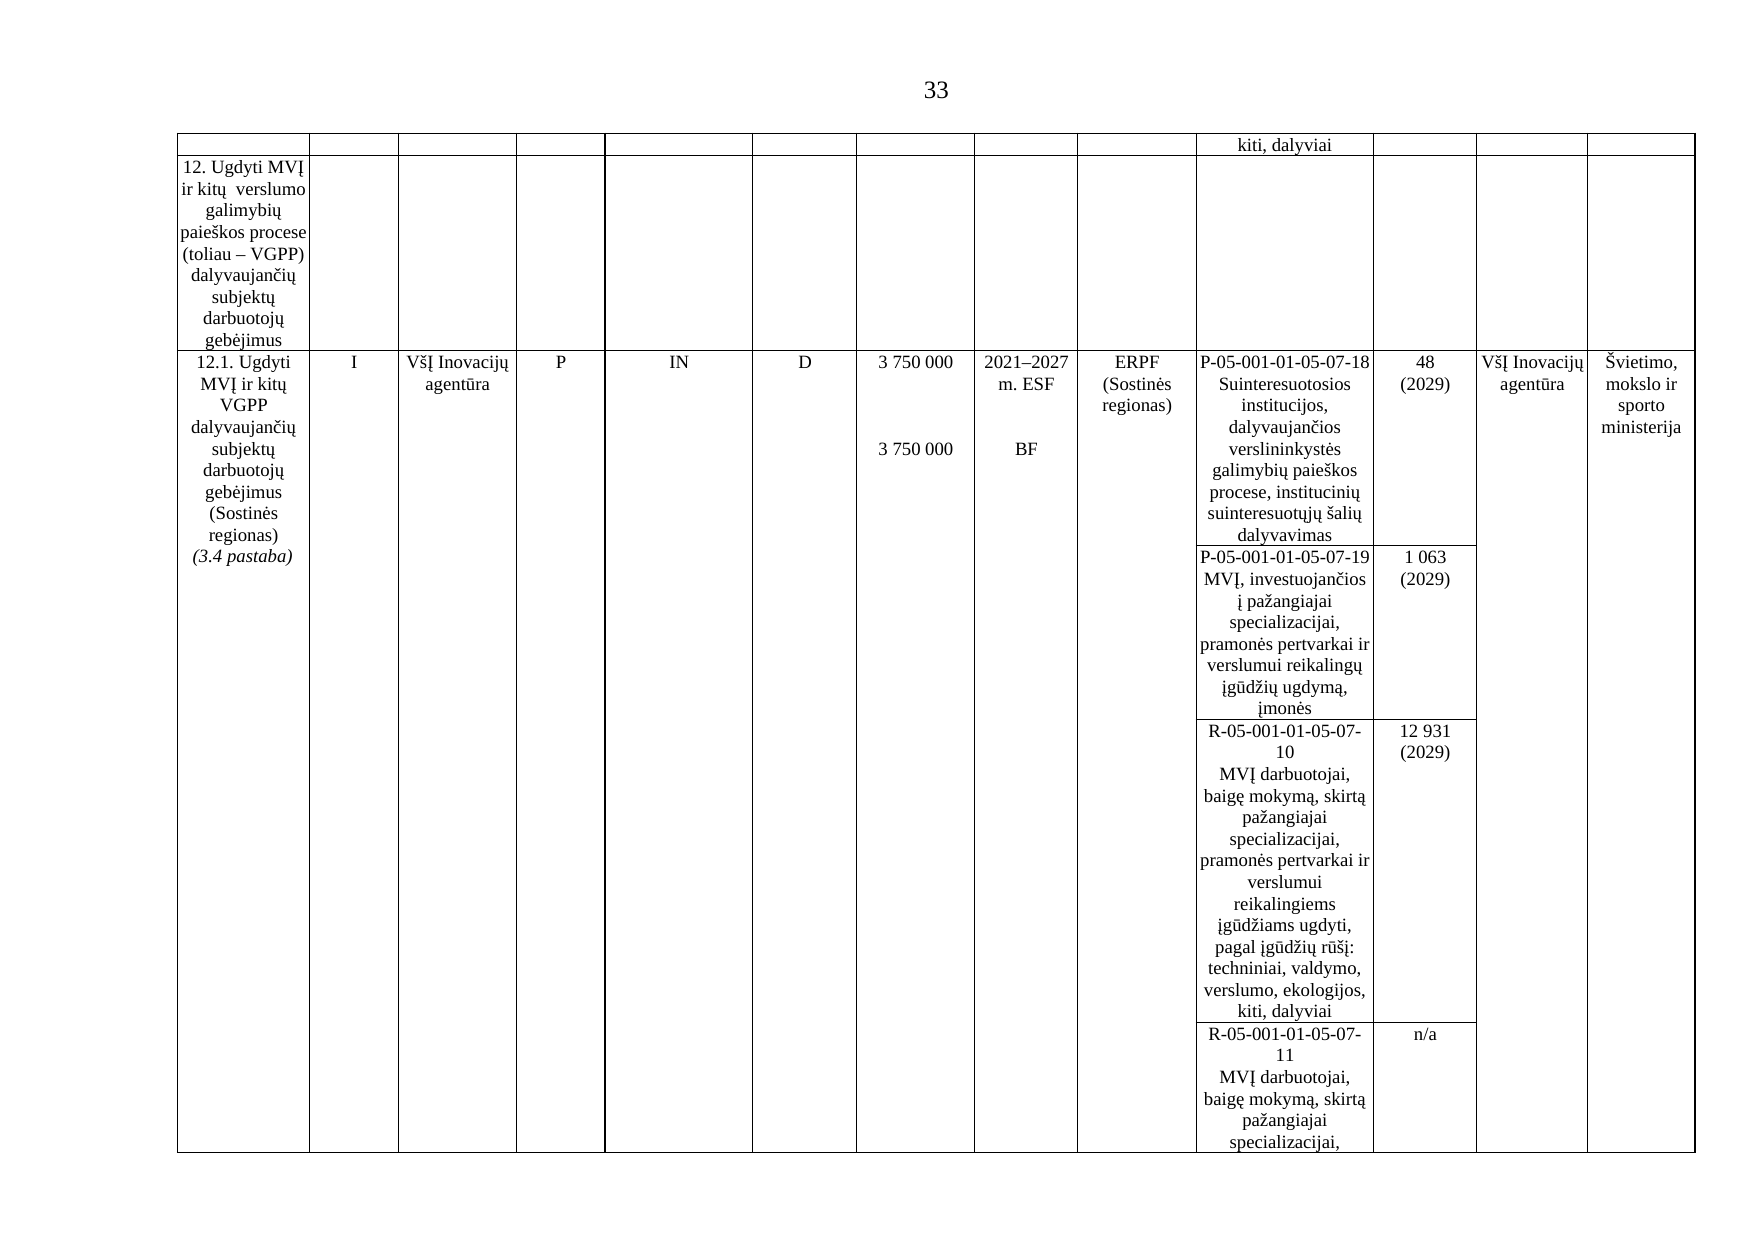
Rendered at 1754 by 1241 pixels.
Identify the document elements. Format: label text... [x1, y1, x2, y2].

table_cell [1588, 156, 1694, 350]
table_cell [1477, 156, 1587, 350]
table_cell R-05-001-01-05-07-11 MVĮ darbuotojai, baigę mokymą, skirtą pažangiajai specializacijai, [1197, 1023, 1373, 1152]
table_cell [975, 134, 1077, 155]
table_cell [1078, 156, 1196, 350]
table_cell [178, 134, 309, 155]
table_cell [1374, 134, 1476, 155]
table_cell [1078, 134, 1196, 155]
table_cell Švietimo, mokslo ir sporto ministerija [1588, 351, 1694, 1152]
table_cell VšĮ Inovacijų agentūra [1477, 351, 1587, 1152]
table_cell [517, 134, 604, 155]
table_cell [399, 156, 516, 350]
table_cell [1588, 134, 1694, 155]
table_cell [310, 134, 398, 155]
table_cell R-05-001-01-05-07-10 MVĮ darbuotojai, baigę mokymą, skirtą pažangiajai specializacijai, pramonės pertvarkai ir verslumui reikalingiems įgūdžiams ugdyti, pagal įgūdžių rūšį: techniniai, valdymo, verslumo, ekologijos, kiti, dalyviai [1197, 720, 1373, 1022]
table_cell P [517, 351, 604, 1152]
table_cell I [310, 351, 398, 1152]
table_cell 12.1. Ugdyti MVĮ ir kitų VGPP dalyvaujančių subjektų darbuotojų gebėjimus (Sostinės regionas) (3.4 pastaba) [178, 351, 309, 1152]
table_cell ERPF (Sostinės regionas) [1078, 351, 1196, 1152]
table_cell [310, 156, 398, 350]
table_cell 1 063 (2029) [1374, 546, 1476, 719]
table_cell [975, 156, 1077, 350]
table_cell IN [606, 351, 752, 1152]
table_cell [1374, 156, 1476, 350]
table_cell kiti, dalyviai [1197, 134, 1373, 155]
table_cell 48 (2029) [1374, 351, 1476, 545]
table_cell [606, 134, 752, 155]
table_cell n/a [1374, 1023, 1476, 1152]
table_cell D [753, 351, 856, 1152]
table_cell 3 750 000 3 750 000 [857, 351, 974, 1152]
table_cell 12 931 (2029) [1374, 720, 1476, 1022]
table_cell [753, 156, 856, 350]
table_cell [1477, 134, 1587, 155]
table_cell [1197, 156, 1373, 350]
table_cell [753, 134, 856, 155]
table_cell P-05-001-01-05-07-19 MVĮ, investuojančios į pažangiajai specializacijai, pramonės pertvarkai ir verslumui reikalingų įgūdžių ugdymą, įmonės [1197, 546, 1373, 719]
table_cell [399, 134, 516, 155]
table_cell [517, 156, 604, 350]
table_cell 12. Ugdyti MVĮ ir kitų verslumo galimybių paieškos procese (toliau – VGPP) dalyvaujančių subjektų darbuotojų gebėjimus [178, 156, 309, 350]
table_cell P-05-001-01-05-07-18 Suinteresuotosios institucijos, dalyvaujančios verslininkystės galimybių paieškos procese, institucinių suinteresuotųjų šalių dalyvavimas [1197, 351, 1373, 545]
table_cell 2021–2027 m. ESF BF [975, 351, 1077, 1152]
table_cell [857, 156, 974, 350]
table_cell VšĮ Inovacijų agentūra [399, 351, 516, 1152]
table_cell [606, 156, 752, 350]
table_cell [857, 134, 974, 155]
